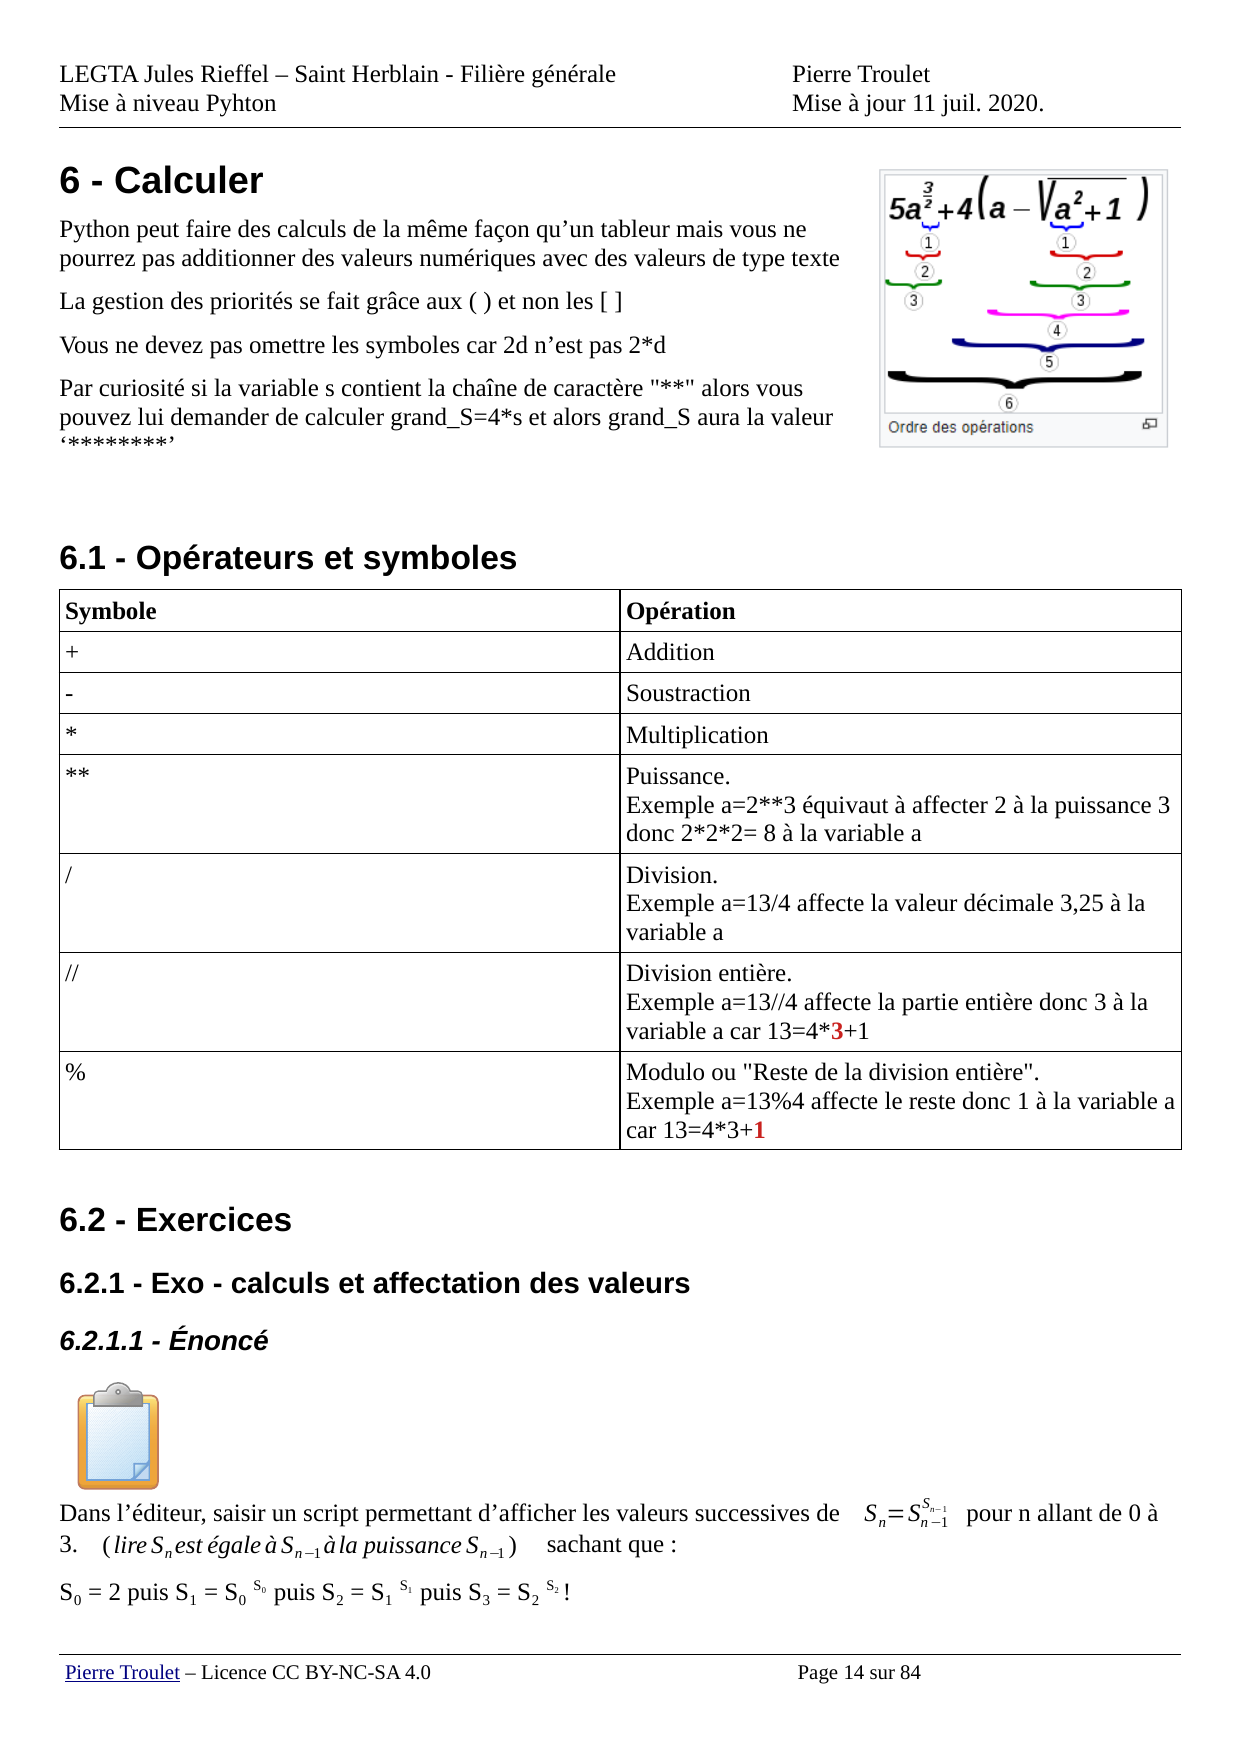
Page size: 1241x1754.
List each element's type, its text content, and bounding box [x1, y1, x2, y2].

text S₀ = 2 puis S₁ = S₀ S₀ puis S₂ = S₁ S₁ puis S₃ = S₂ S₂ ! [59, 1577, 1181, 1605]
table_cell / [60, 854, 619, 952]
table_cell * [60, 714, 619, 754]
table_header Symbole [60, 590, 619, 631]
table_cell // [60, 953, 619, 1051]
table_header Opération [621, 590, 1181, 631]
subtitle Exercices [59, 1200, 1181, 1238]
picture [868, 153, 1182, 459]
table_cell Division entière. Exemple a=13//4 affecte la partie entière donc 3 à la variable a car 13=4*3+1 [621, 953, 1181, 1051]
table_cell ** [60, 755, 619, 853]
text Vous ne devez pas omettre les symboles car 2d n’est pas 2*d [59, 330, 868, 358]
table_cell Puissance. Exemple a=2**3 équivaut à affecter 2 à la puissance 3 donc 2*2*2= 8 à la variable a [621, 755, 1181, 853]
table_cell % [60, 1052, 619, 1149]
table_cell Soustraction [621, 673, 1181, 713]
text Dans l’éditeur, saisir un script permettant d’afficher les valeurs successives de pour n allant de 0 à 3. sachant que : [59, 1369, 1181, 1562]
text La gestion des priorités se fait grâce aux ( ) et non les [ ] [59, 286, 868, 315]
subtitle Exo - calculs et affectation des valeurs [59, 1266, 1181, 1299]
subtitle Opérateurs et symboles [59, 538, 1181, 577]
text Python peut faire des calculs de la même façon qu’un tableur mais vous ne pourrez pas additionner des valeurs numériques avec des valeurs de type texte [59, 214, 868, 272]
table_cell - [60, 673, 619, 713]
table_cell Addition [621, 632, 1181, 672]
subtitle Calculer [59, 158, 868, 202]
subtitle Énoncé [59, 1324, 1181, 1356]
table_cell Division. Exemple a=13/4 affecte la valeur décimale 3,25 à la variable a [621, 854, 1181, 952]
table_cell Multiplication [621, 714, 1181, 754]
table_cell Modulo ou "Reste de la division entière". Exemple a=13%4 affecte le reste donc 1 à la variable a car 13=4*3+1 [621, 1052, 1181, 1149]
table_cell + [60, 632, 619, 672]
text Par curiosité si la variable s contient la chaîne de caractère "**" alors vous pouvez lui demander de calculer grand_S=4*s et alors grand_S aura la valeur ‘********’ [59, 373, 868, 459]
